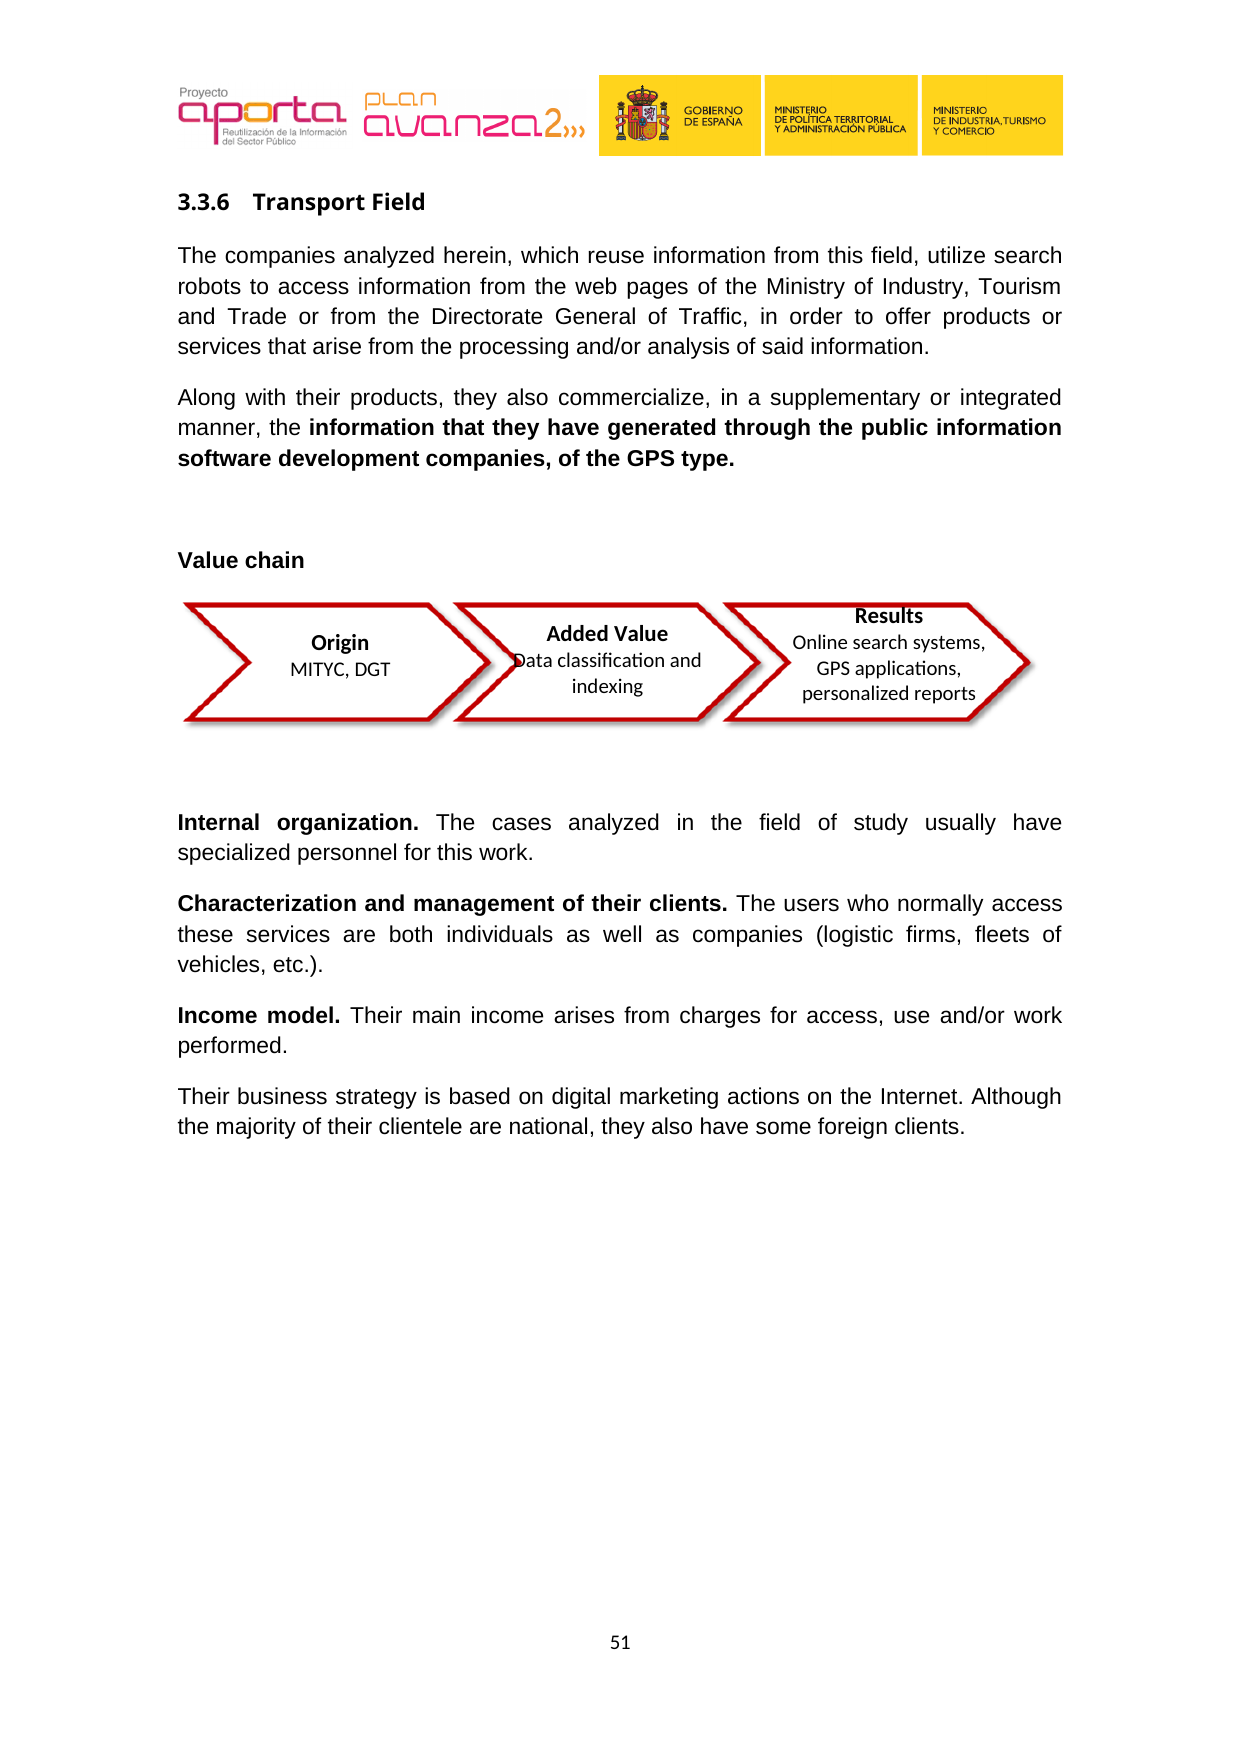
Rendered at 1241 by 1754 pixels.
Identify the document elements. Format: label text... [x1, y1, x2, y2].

picture [362, 89, 587, 142]
text Income model. Their main income arises from charges for access, use and/or work performed. [177, 1002, 1063, 1058]
picture [599, 73, 1064, 158]
text Their business strategy is based on digital marketing actions on the Internet. Although the majority of their clientele are national, they also have some foreign clients. [177, 1083, 1063, 1140]
text Internal organization. The cases analyzed in the field of study usually have specialized personnel for this work. [177, 809, 1063, 866]
picture [177, 82, 353, 149]
text Value chain [177, 547, 1063, 573]
text Characterization and management of their clients. The users who normally access these services are both individuals as well as companies (logistic firms, fleets of vehicles, etc.). [177, 890, 1063, 977]
list Transport Field [177, 186, 1063, 217]
text The companies analyzed herein, which reuse information from this field, utilize search robots to access information from the web pages of the Ministry of Industry, Tourism and Trade or from the Directorate General of Traffic, in order to offer products or services that arise from the processing and/or analysis of said information. [177, 242, 1063, 359]
picture [178, 599, 1042, 732]
text Along with their products, they also commercialize, in a supplementary or integrated manner, the information that they have generated through the public information software development companies, of the GPS type. [177, 384, 1063, 471]
